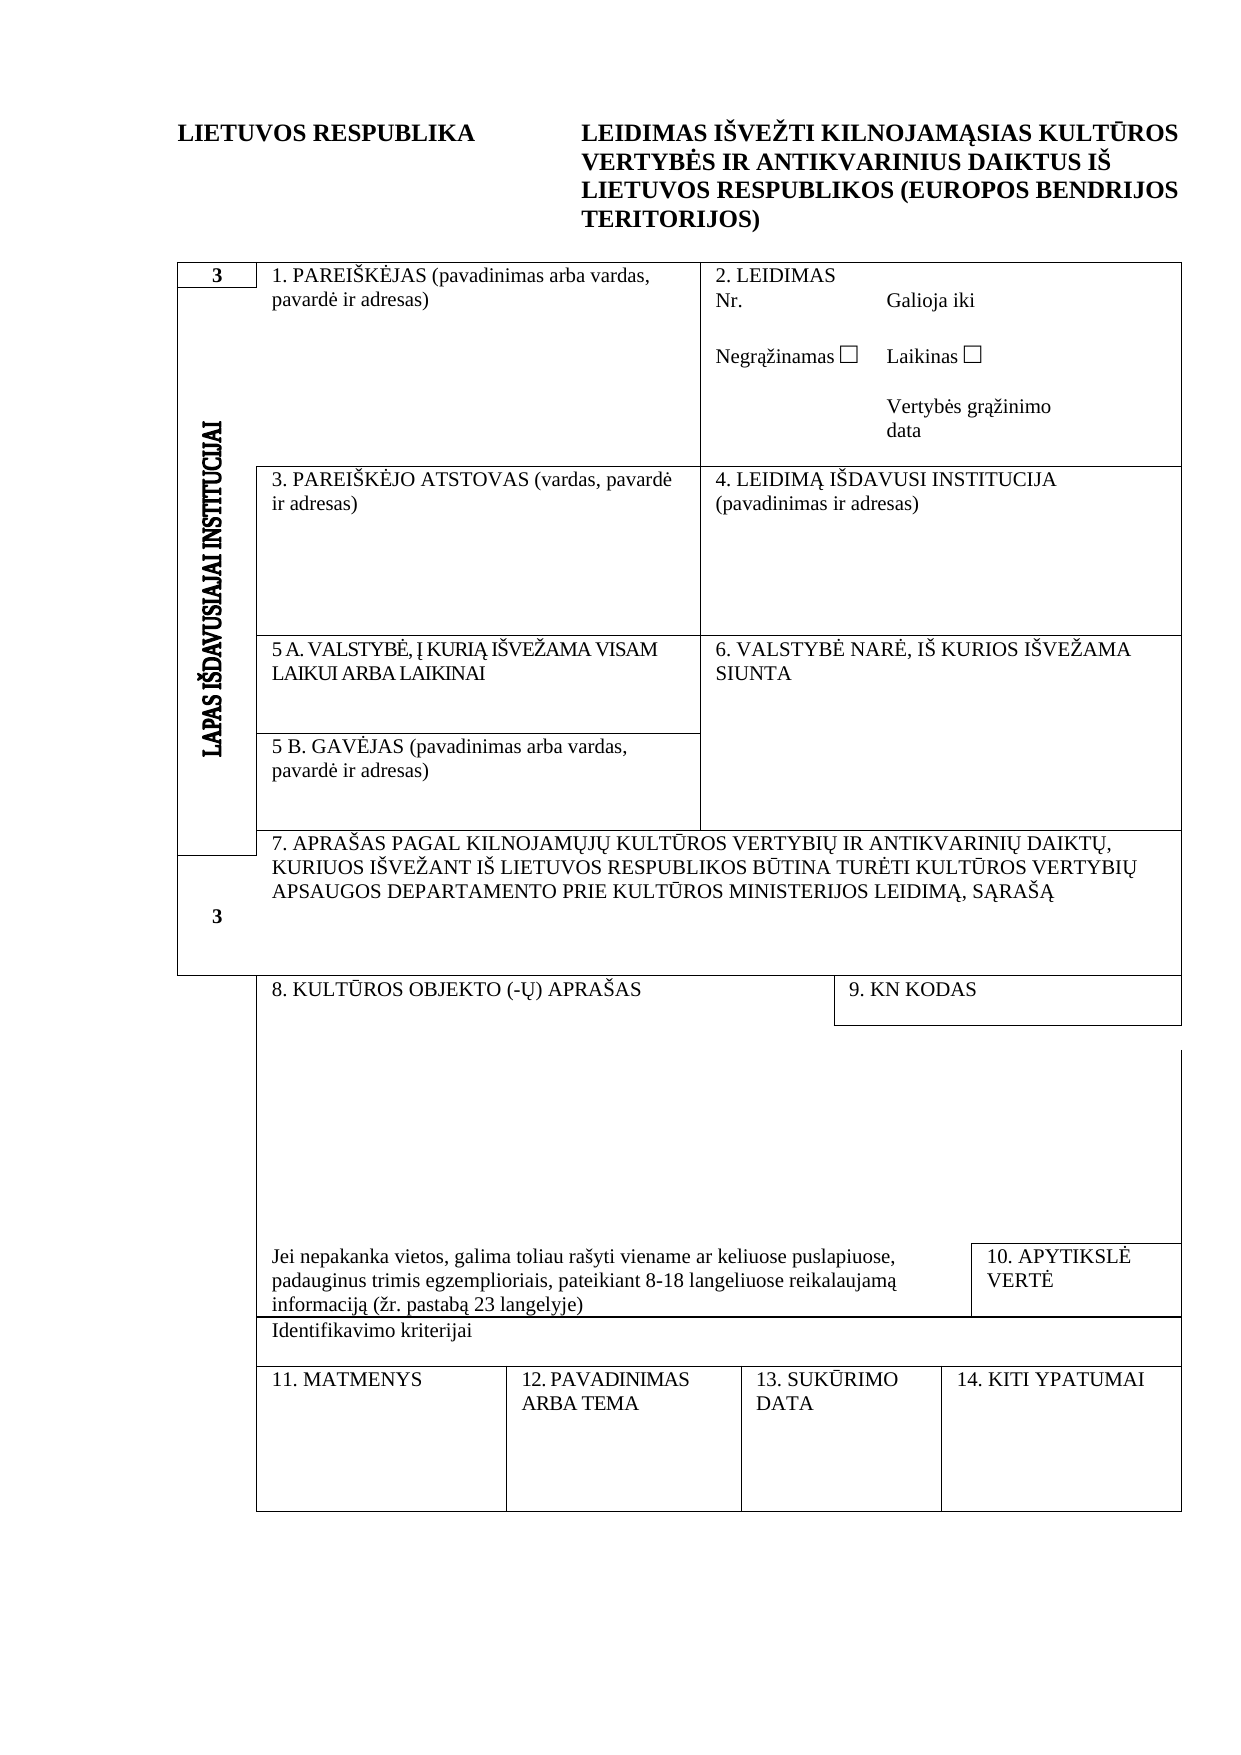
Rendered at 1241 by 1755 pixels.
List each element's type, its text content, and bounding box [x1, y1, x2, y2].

table_cell 14. KITI YPATUMAI [942, 1367, 1181, 1511]
table_cell Nr. Negrąžinamas □ [701, 287, 872, 466]
table_cell 10. APYTIKSLĖ VERTĖ [972, 1244, 1181, 1316]
table_cell Jei nepakanka vietos, galima toliau rašyti viename ar keliuose puslapiuose, padauginus trimis egzemplioriais, pateikiant 8-18 langeliuose reikalaujamą informaciją (žr. pastabą 23 langelyje) [257, 1243, 971, 1316]
text LIETUVOS RESPUBLIKOS (EUROPOS BENDRIJOS [177, 176, 1181, 204]
table_header 3 [178, 263, 256, 287]
table_header 1. PAREIŠKĖJAS (pavadinimas arba vardas, pavardė ir adresas) [257, 263, 700, 466]
table_cell [257, 1050, 1181, 1243]
table_cell [178, 830, 256, 855]
text LIETUVOS RESPUBLIKA LEIDIMAS IŠVEŽTI KILNOJAMĄSIAS KULTŪROS [177, 118, 1181, 147]
table_cell [178, 288, 257, 830]
table_cell 9. KN KODAS [835, 976, 1181, 1024]
table_cell 11. MATMENYS [257, 1367, 506, 1511]
table_cell Galioja iki Laikinas □ Vertybės grąžinimo data [872, 287, 1089, 466]
text VERTYBĖS IR ANTIKVARINIUS DAIKTUS IŠ [177, 147, 1181, 176]
table_cell 4. LEIDIMĄ IŠDAVUSI INSTITUCIJA (pavadinimas ir adresas) [701, 467, 1181, 635]
table_cell 13. SUKŪRIMO DATA [742, 1367, 941, 1511]
table_cell [972, 1026, 1181, 1050]
table_cell 6. VALSTYBĖ NARĖ, IŠ KURIOS IŠVEŽAMA SIUNTA [701, 636, 1181, 830]
table_cell 5 A. VALSTYBĖ, Į KURIĄ IŠVEŽAMA VISAM LAIKUI ARBA LAIKINAI [257, 636, 700, 733]
table_cell 8. KULTŪROS OBJEKTO (-Ų) APRAŠAS [257, 976, 834, 1024]
table_cell [177, 976, 256, 1511]
table_header 2. LEIDIMAS [701, 263, 1181, 287]
table_cell 5 B. GAVĖJAS (pavadinimas arba vardas, pavardė ir adresas) [257, 734, 700, 830]
table_cell Identifikavimo kriterijai [257, 1318, 1181, 1366]
table_cell 3 [178, 856, 257, 975]
text TERITORIJOS) [177, 204, 1181, 233]
table_cell 7. APRAŠAS PAGAL KILNOJAMŲJŲ KULTŪROS VERTYBIŲ IR ANTIKVARINIŲ DAIKTŲ, KURIUOS IŠVEŽANT IŠ LIETUVOS RESPUBLIKOS BŪTINA TURĖTI KULTŪROS VERTYBIŲ APSAUGOS DEPARTAMENTO PRIE KULTŪROS MINISTERIJOS LEIDIMĄ, SĄRAŠĄ [257, 831, 1181, 975]
table_cell [257, 1025, 972, 1050]
table_cell [1090, 287, 1181, 466]
table_cell 3. PAREIŠKĖJO ATSTOVAS (vardas, pavardė ir adresas) [257, 467, 700, 635]
table_cell 12. PAVADINIMAS ARBA TEMA [507, 1367, 741, 1511]
